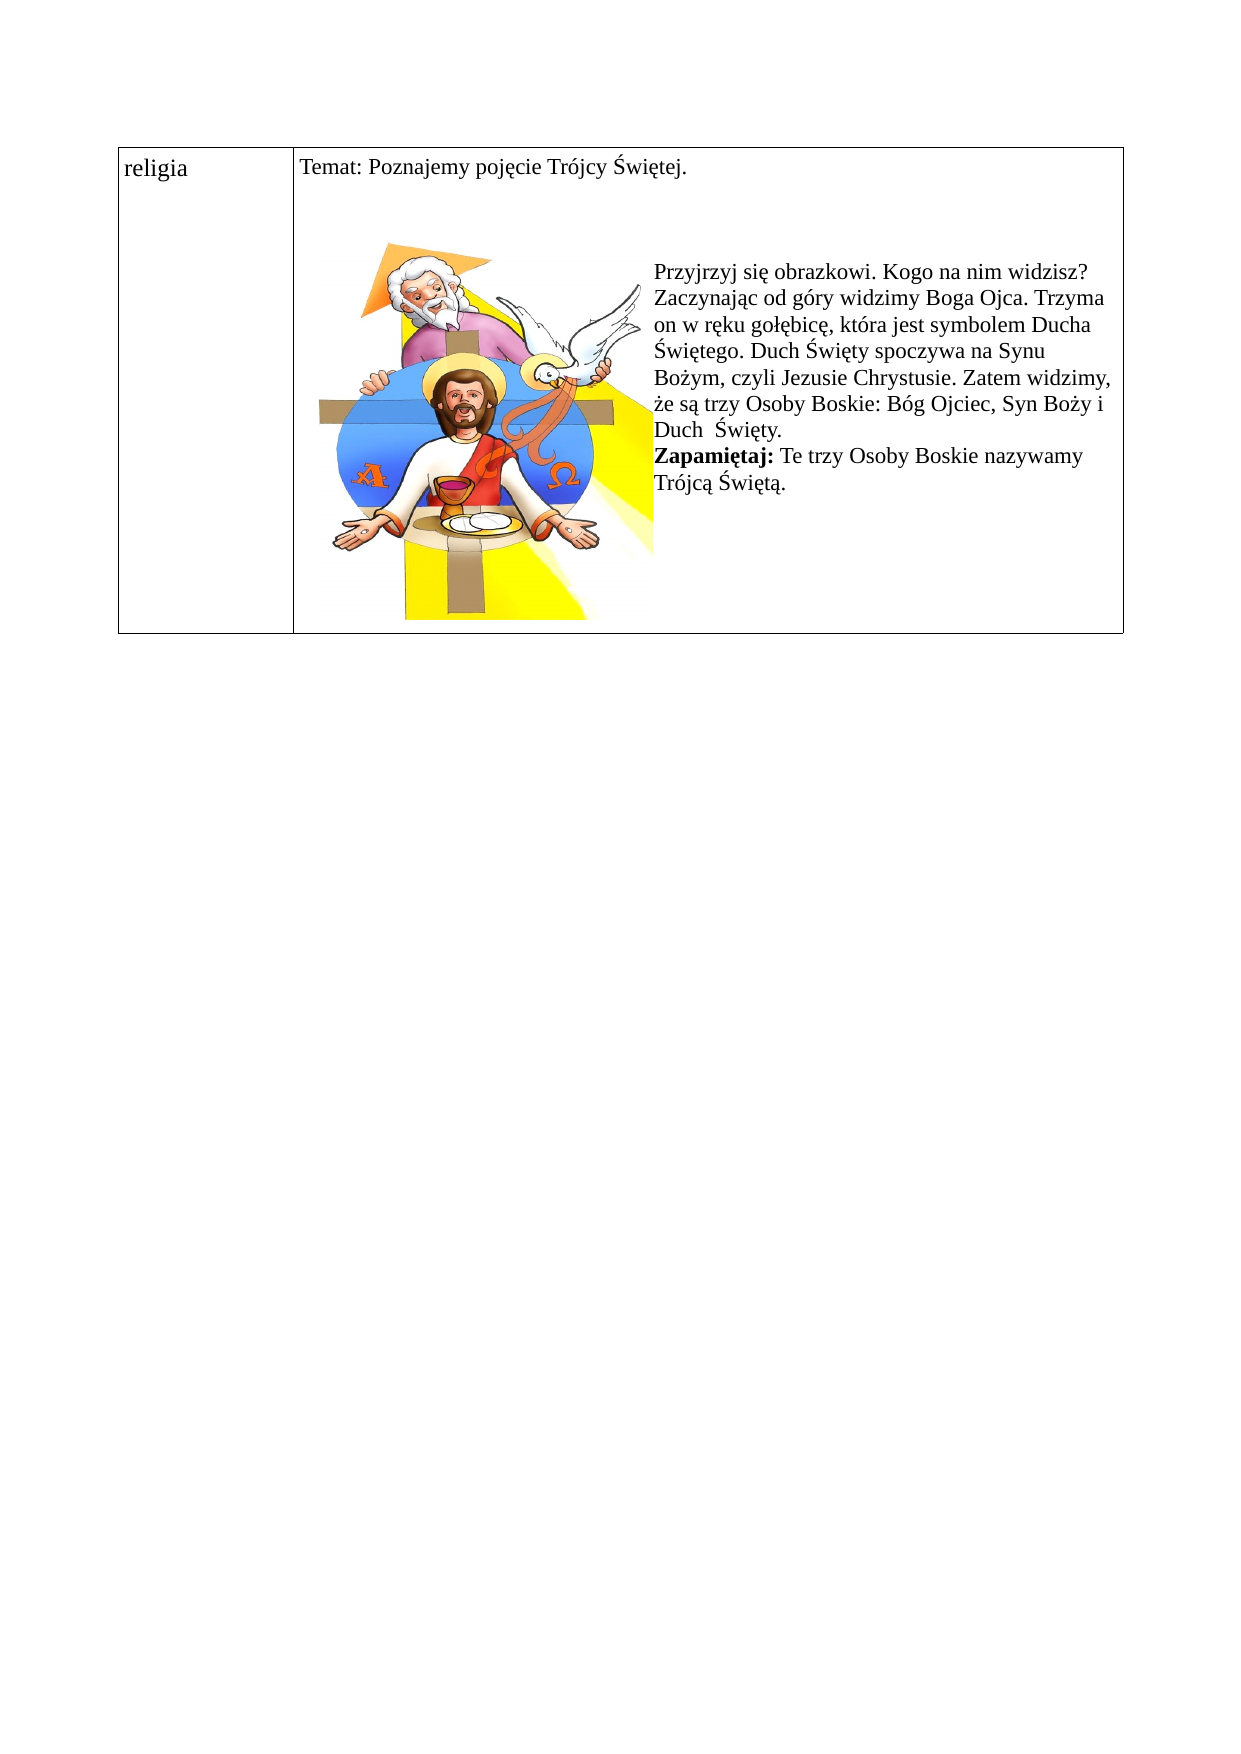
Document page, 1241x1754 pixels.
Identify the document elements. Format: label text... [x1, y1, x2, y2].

table_header Temat: Poznajemy pojęcie Trójcy Świętej. Przyjrzyj się obrazkowi. Kogo na nim widzisz?Zaczynając od góry widzimy Boga Ojca. Trzyma on w ręku gołębicę, która jest symbolem Ducha Świętego. Duch Święty spoczywa na Synu Bożym, czyli Jezusie Chrystusie. Zatem widzimy, że są trzy Osoby Boskie: Bóg Ojciec, Syn Boży i Duch Święty. Zapamiętaj: Te trzy Osoby Boskie nazywamy Trójcą Świętą. [294, 148, 1123, 633]
picture [318, 242, 654, 620]
table_header religia [119, 148, 293, 633]
